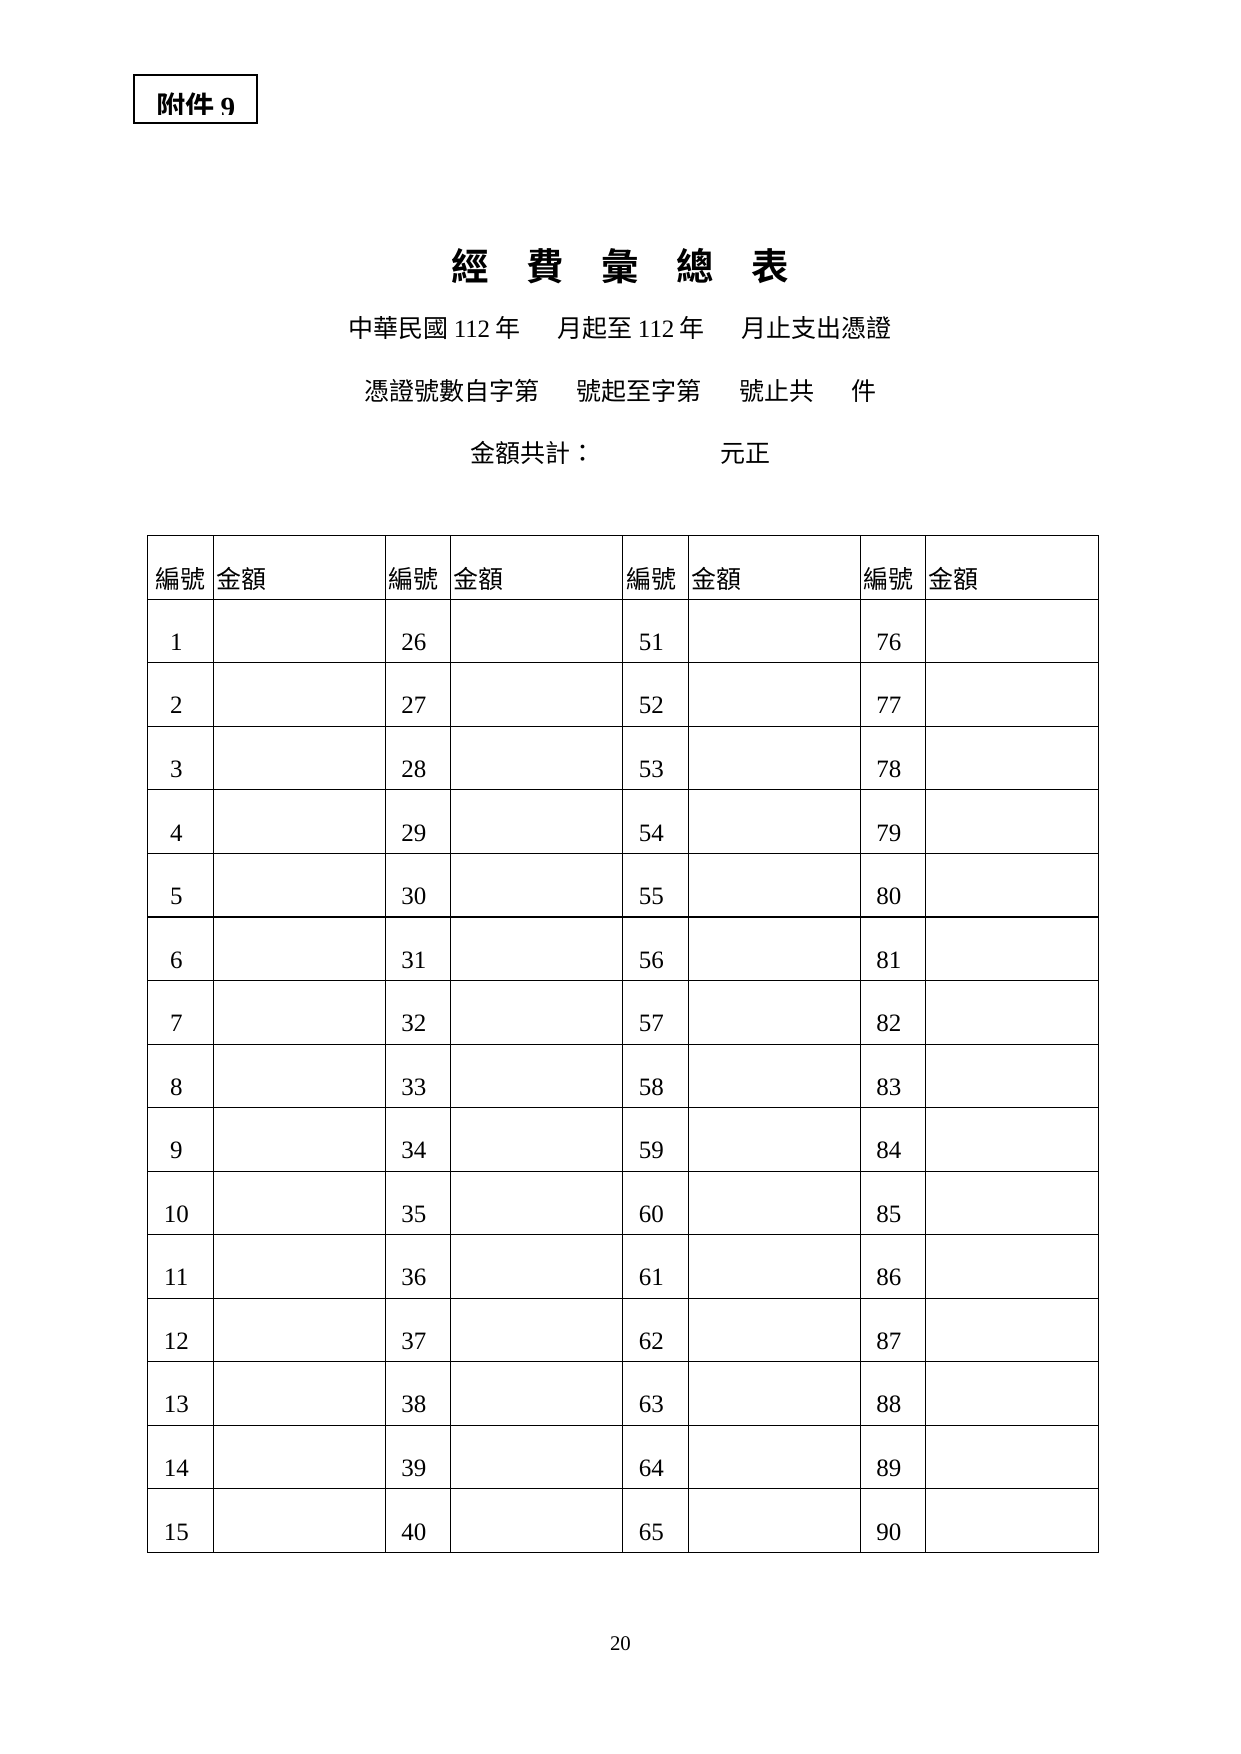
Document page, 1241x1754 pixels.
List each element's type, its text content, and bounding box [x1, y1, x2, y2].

table_cell 60 [623, 1172, 688, 1234]
table_cell [926, 1362, 1098, 1425]
table_cell [926, 1489, 1098, 1552]
table_cell 12 [148, 1299, 213, 1361]
table_cell 57 [623, 981, 688, 1043]
table_cell [689, 1108, 860, 1171]
table_cell [451, 790, 622, 853]
table_cell 52 [623, 663, 688, 726]
table_cell 38 [386, 1362, 450, 1425]
table_cell [451, 1235, 622, 1298]
table_cell 15 [148, 1489, 213, 1552]
table_cell [214, 790, 385, 853]
table_cell [689, 727, 860, 789]
table_cell 87 [861, 1299, 925, 1361]
table_cell [451, 854, 622, 916]
table_cell [689, 1235, 860, 1298]
table_cell 1 [148, 600, 213, 662]
table_cell [451, 1426, 622, 1488]
table_cell 29 [386, 790, 450, 853]
table_cell [451, 918, 622, 980]
table_cell 27 [386, 663, 450, 726]
table_cell [689, 790, 860, 853]
table_cell 5 [148, 854, 213, 916]
table_cell 31 [386, 918, 450, 980]
table_cell [214, 1235, 385, 1298]
table_cell [214, 1426, 385, 1488]
text 經 費 彙 總 表 [148, 223, 1092, 285]
table_cell 11 [148, 1235, 213, 1298]
text 中華民國112年 月起至112年 月止支出憑證 [148, 285, 1092, 348]
table_cell [451, 727, 622, 789]
table_cell 26 [386, 600, 450, 662]
table_cell [214, 1489, 385, 1552]
table_cell 53 [623, 727, 688, 789]
text 金額共計： 元正 [148, 410, 1092, 473]
table_cell [451, 1489, 622, 1552]
table_cell 77 [861, 663, 925, 726]
table_cell 81 [861, 918, 925, 980]
table_cell 58 [623, 1045, 688, 1107]
table_cell 13 [148, 1362, 213, 1425]
text 憑證號數自字第 號起至字第 號止共 件 [148, 348, 1092, 410]
table_cell 10 [148, 1172, 213, 1234]
table_cell [451, 1172, 622, 1234]
table_cell [689, 981, 860, 1043]
table_header 編號 [386, 536, 450, 599]
table_cell [926, 600, 1098, 662]
table_header 編號 [148, 536, 213, 599]
table_cell [689, 1362, 860, 1425]
table_cell 28 [386, 727, 450, 789]
table_cell 82 [861, 981, 925, 1043]
table_cell [926, 918, 1098, 980]
table_cell 62 [623, 1299, 688, 1361]
table_cell 40 [386, 1489, 450, 1552]
table_cell 35 [386, 1172, 450, 1234]
table_cell [926, 854, 1098, 916]
table_cell 78 [861, 727, 925, 789]
table_cell 89 [861, 1426, 925, 1488]
table_cell [451, 1045, 622, 1107]
table_cell 88 [861, 1362, 925, 1425]
table_cell [451, 663, 622, 726]
table_cell 86 [861, 1235, 925, 1298]
table_cell 56 [623, 918, 688, 980]
table_cell [214, 981, 385, 1043]
table_cell 32 [386, 981, 450, 1043]
table_cell [926, 1045, 1098, 1107]
table_cell 61 [623, 1235, 688, 1298]
table_cell [689, 1172, 860, 1234]
table_cell 30 [386, 854, 450, 916]
table_cell 34 [386, 1108, 450, 1171]
table_cell 55 [623, 854, 688, 916]
table_cell 76 [861, 600, 925, 662]
table_cell [214, 727, 385, 789]
table_cell [926, 790, 1098, 853]
table_cell [451, 600, 622, 662]
table_cell 65 [623, 1489, 688, 1552]
table_header 編號 [623, 536, 688, 599]
table_cell [451, 1108, 622, 1171]
table_cell 59 [623, 1108, 688, 1171]
table_cell 79 [861, 790, 925, 853]
table_cell [689, 600, 860, 662]
table_cell 85 [861, 1172, 925, 1234]
table_cell [689, 1489, 860, 1552]
table_cell 83 [861, 1045, 925, 1107]
table_cell [926, 1172, 1098, 1234]
table_header 金額 [926, 536, 1098, 599]
table_cell 4 [148, 790, 213, 853]
table_cell [689, 854, 860, 916]
table_cell 39 [386, 1426, 450, 1488]
table_cell [689, 1426, 860, 1488]
table_cell 64 [623, 1426, 688, 1488]
table_cell [214, 600, 385, 662]
table_cell [214, 1045, 385, 1107]
table_cell 63 [623, 1362, 688, 1425]
table_cell 2 [148, 663, 213, 726]
table_cell [689, 1299, 860, 1361]
table_cell 9 [148, 1108, 213, 1171]
table_cell 84 [861, 1108, 925, 1171]
table_cell 14 [148, 1426, 213, 1488]
table_cell [214, 1362, 385, 1425]
table_cell [689, 918, 860, 980]
table_cell [926, 663, 1098, 726]
table_cell 3 [148, 727, 213, 789]
table_cell 6 [148, 918, 213, 980]
table_cell 8 [148, 1045, 213, 1107]
table_cell 51 [623, 600, 688, 662]
table_cell [214, 918, 385, 980]
table_cell [451, 981, 622, 1043]
table_cell [214, 1299, 385, 1361]
table_cell [689, 1045, 860, 1107]
table_header 編號 [861, 536, 925, 599]
table_header 金額 [689, 536, 860, 599]
table_cell [926, 1108, 1098, 1171]
table_cell 54 [623, 790, 688, 853]
table_cell [926, 727, 1098, 789]
table_cell [689, 663, 860, 726]
table_cell [451, 1362, 622, 1425]
table_cell [214, 1108, 385, 1171]
table_cell [214, 663, 385, 726]
table_cell [214, 854, 385, 916]
table_cell 37 [386, 1299, 450, 1361]
table_cell [214, 1172, 385, 1234]
table_cell 90 [861, 1489, 925, 1552]
table_cell [926, 1235, 1098, 1298]
table_cell [451, 1299, 622, 1361]
table_cell [926, 1426, 1098, 1488]
table_cell [926, 1299, 1098, 1361]
table_cell 36 [386, 1235, 450, 1298]
table_cell 80 [861, 854, 925, 916]
table_cell 7 [148, 981, 213, 1043]
table_cell 33 [386, 1045, 450, 1107]
table_header 金額 [451, 536, 622, 599]
text 附件9 [149, 83, 241, 115]
table_cell [926, 981, 1098, 1043]
table_header 金額 [214, 536, 385, 599]
